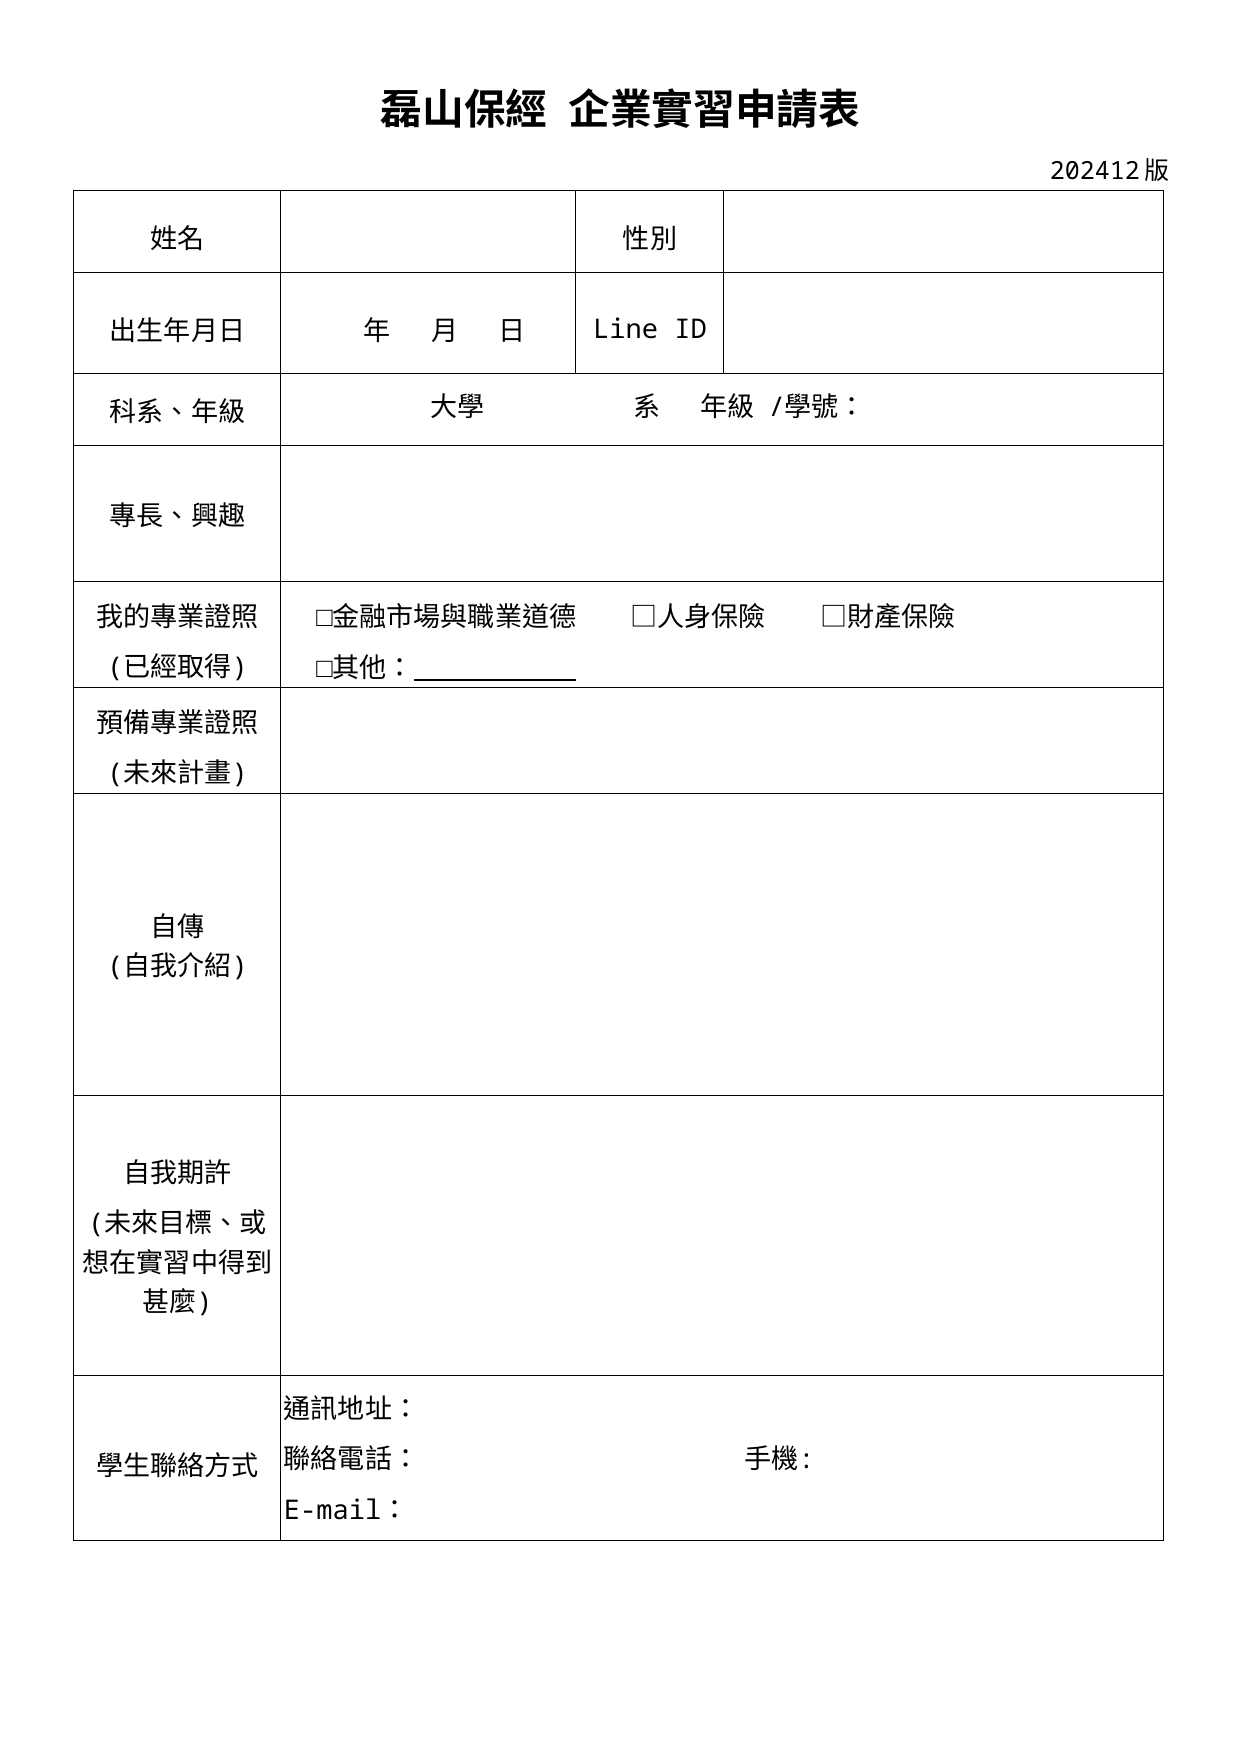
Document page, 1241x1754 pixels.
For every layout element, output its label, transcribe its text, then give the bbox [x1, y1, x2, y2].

table_cell □金融市場與職業道德 □人身保險 □財產保險 □其他： [281, 582, 1163, 687]
table_cell 通訊地址： 聯絡電話： 手機: E-mail： [281, 1376, 1163, 1540]
table_cell 年 月 日 [281, 273, 575, 372]
table_cell 我的專業證照 (已經取得) [74, 582, 280, 687]
text 磊山保經 企業實習申請表 [71, 64, 1169, 127]
table_cell [281, 794, 1163, 1095]
table_header 姓名 [74, 191, 280, 272]
text 202412版 [71, 127, 1169, 189]
table_cell 專長、興趣 [74, 446, 280, 581]
table_cell 自我期許 (未來目標、或想在實習中得到甚麼) [74, 1096, 280, 1374]
table_cell [724, 273, 1163, 372]
table_cell [281, 1096, 1163, 1374]
table_header [724, 191, 1163, 272]
table_cell [281, 688, 1163, 793]
table_cell 出生年月日 [74, 273, 280, 372]
table_cell Line ID [576, 273, 723, 372]
table_cell 自傳 (自我介紹) [74, 794, 280, 1095]
table_cell [281, 446, 1163, 581]
table_cell 科系、年級 [74, 374, 280, 445]
table_cell 學生聯絡方式 [74, 1376, 280, 1540]
table_header [281, 191, 575, 272]
table_cell 預備專業證照 (未來計畫) [74, 688, 280, 793]
table_cell 大學 系 年級 /學號： [281, 374, 1163, 445]
table_header 性別 [576, 191, 723, 272]
